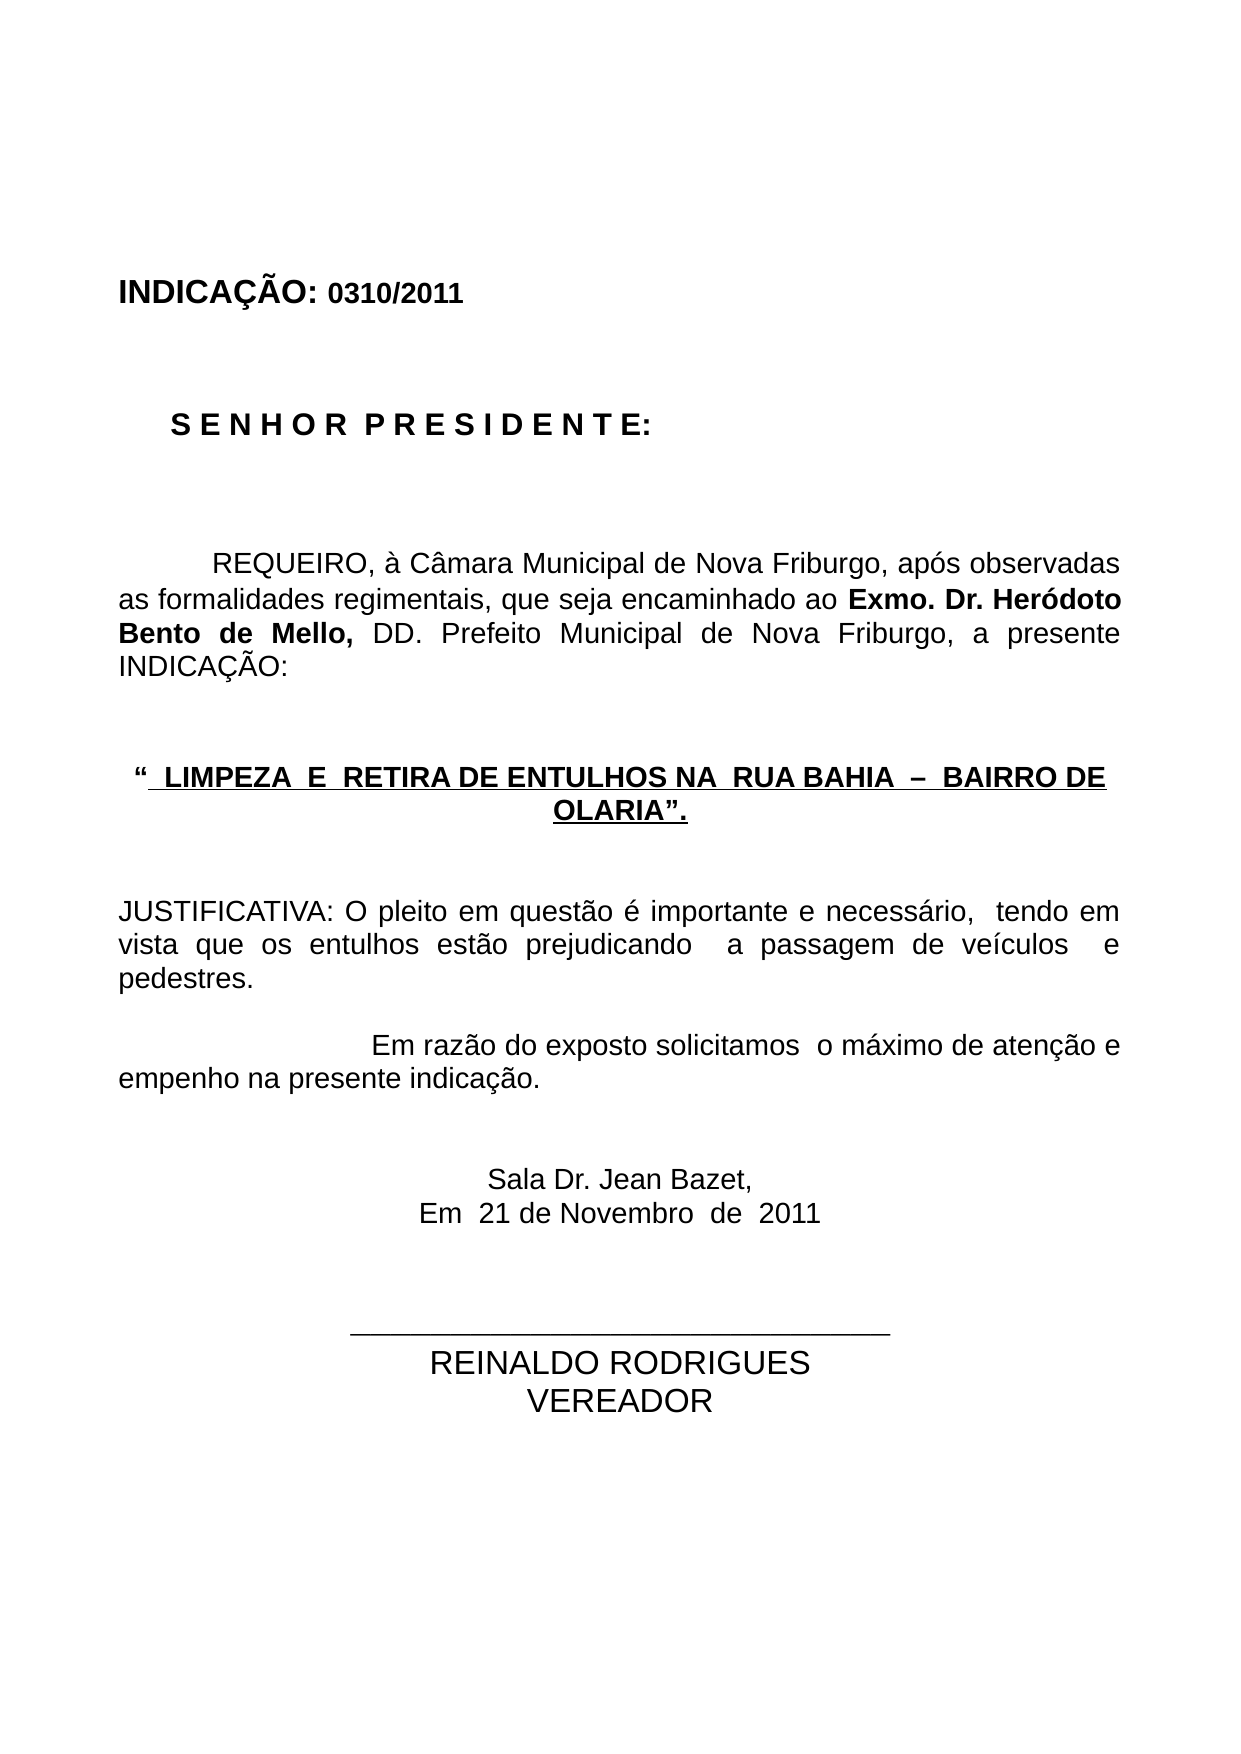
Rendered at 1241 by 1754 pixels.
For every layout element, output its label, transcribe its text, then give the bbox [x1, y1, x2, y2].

text REQUEIRO, à Câmara Municipal de Nova Friburgo, após observadas as formalidades regimentais, que seja encaminhado ao Exmo. Dr. Heródoto Bento de Mello, DD. Prefeito Municipal de Nova Friburgo, a presente INDICAÇÃO: [118, 546, 1122, 683]
text REINALDO RODRIGUES [118, 1343, 1122, 1381]
text VEREADOR [118, 1381, 1122, 1419]
text Em 21 de Novembro de 2011 [118, 1196, 1122, 1229]
text S E N H O R P R E S I D E N T E: [118, 406, 1122, 442]
text Sala Dr. Jean Bazet, [118, 1162, 1122, 1196]
text INDICAÇÃO: 0310/2011 [118, 272, 1122, 310]
text “ LIMPEZA E RETIRA DE ENTULHOS NA RUA BAHIA – BAIRRO DE OLARIA”. [118, 760, 1122, 827]
text ___________________________ [118, 1305, 1122, 1343]
text JUSTIFICATIVA: O pleito em questão é importante e necessário, tendo em vista que os entulhos estão prejudicando a passagem de veículos e pedestres. [118, 894, 1122, 994]
text Em razão do exposto solicitamos o máximo de atenção e empenho na presente indicação. [118, 1028, 1122, 1095]
